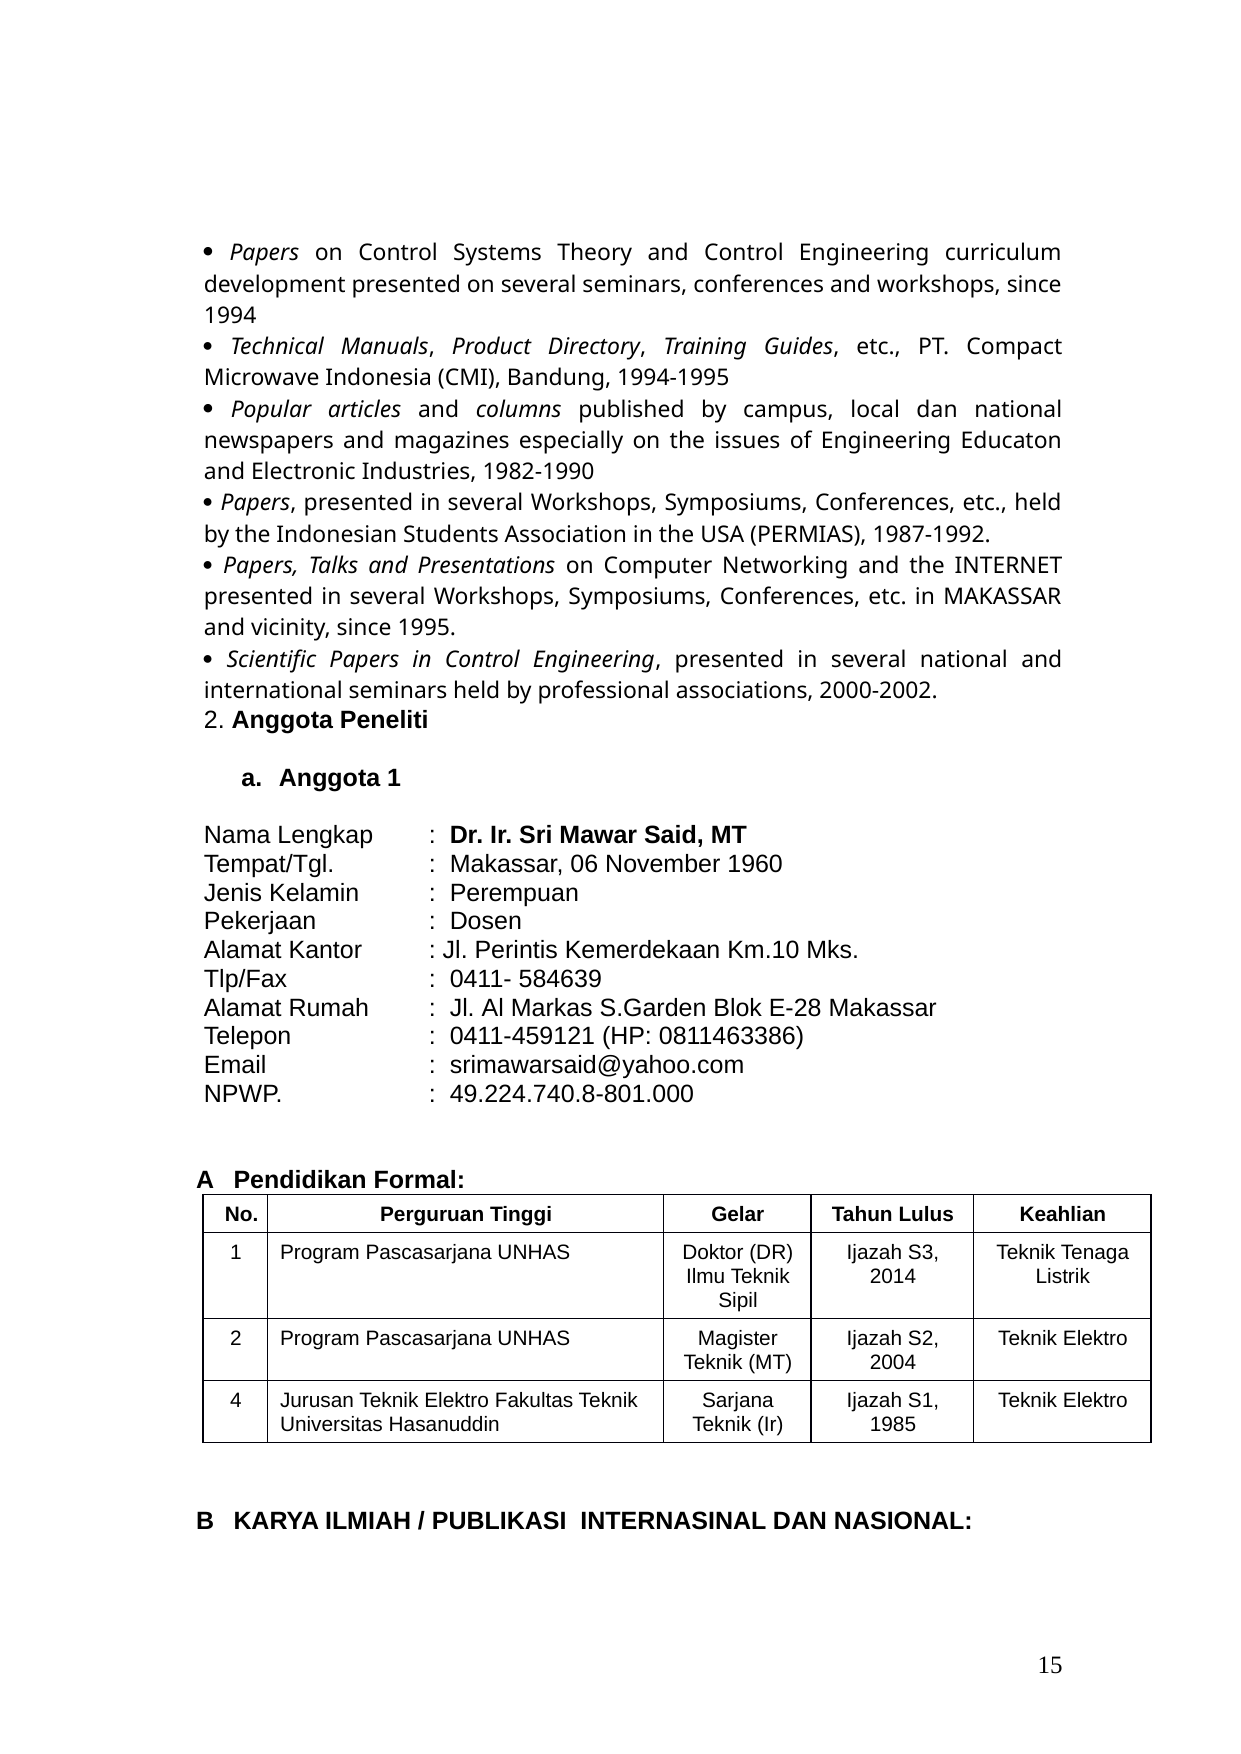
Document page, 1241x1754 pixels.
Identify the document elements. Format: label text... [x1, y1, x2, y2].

table_header Perguruan Tinggi [268, 1195, 663, 1232]
table_cell Ijazah S3, 2014 [812, 1233, 973, 1318]
text Nama Lengkap : Dr. Ir. Sri Mawar Said, MT [204, 820, 1062, 849]
list Popular articles and columns published by campus, local dan national newspapers and magazines especially on the issues of Engineering Educaton and Electronic Industries, 1982-1990 [204, 392, 1062, 486]
table_cell Sarjana Teknik (Ir) [664, 1381, 810, 1442]
text Pekerjaan : Dosen [204, 906, 1062, 935]
table_cell Teknik Elektro [974, 1319, 1150, 1380]
table_cell 2 [204, 1319, 267, 1380]
text NPWP. : 49.224.740.8-801.000 [204, 1079, 1062, 1107]
table_cell Program Pascasarjana UNHAS [268, 1233, 663, 1318]
list Papers, Talks and Presentations on Computer Networking and the INTERNET presented in several Workshops, Symposiums, Conferences, etc. in MAKASSAR and vicinity, since 1995. [204, 549, 1062, 642]
table_cell 1 [204, 1233, 267, 1318]
table_cell Magister Teknik (MT) [664, 1319, 810, 1380]
list Pendidikan Formal: [196, 1165, 1062, 1194]
text Alamat Kantor : Jl. Perintis Kemerdekaan Km.10 Mks. [204, 935, 1062, 964]
text Telepon : 0411-459121 (HP: 0811463386) [204, 1021, 1077, 1050]
table_cell 4 [204, 1381, 267, 1442]
list Papers, presented in several Workshops, Symposiums, Conferences, etc., held by the Indonesian Students Association in the USA (PERMIAS), 1987-1992. [204, 486, 1062, 549]
table_cell Doktor (DR) Ilmu Teknik Sipil [664, 1233, 810, 1318]
text Jenis Kelamin : Perempuan [204, 877, 1062, 906]
table_header Gelar [664, 1195, 810, 1232]
table_cell Ijazah S1, 1985 [812, 1381, 973, 1442]
text Email : srimawarsaid@yahoo.com [204, 1050, 1062, 1079]
list KARYA ILMIAH / PUBLIKASI INTERNASINAL DAN NASIONAL: [196, 1506, 1062, 1534]
list Papers on Control Systems Theory and Control Engineering curriculum development presented on several seminars, conferences and workshops, since 1994 [204, 236, 1062, 330]
text Tlp/Fax : 0411- 584639 [204, 964, 1062, 992]
table_header No. [204, 1195, 267, 1232]
table_cell Teknik Elektro [974, 1381, 1150, 1442]
table_cell Jurusan Teknik Elektro Fakultas Teknik Universitas Hasanuddin [268, 1381, 663, 1442]
text Alamat Rumah : Jl. Al Markas S.Garden Blok E-28 Makassar [204, 992, 1077, 1021]
table_cell Ijazah S2, 2004 [812, 1319, 973, 1380]
text Tempat/Tgl. : Makassar, 06 November 1960 [204, 849, 1062, 877]
table_header Tahun Lulus [812, 1195, 973, 1232]
list Scientific Papers in Control Engineering, presented in several national and international seminars held by professional associations, 2000-2002. [204, 642, 1062, 705]
text 2. Anggota Peneliti [204, 705, 1062, 734]
list Technical Manuals, Product Directory, Training Guides, etc., PT. Compact Microwave Indonesia (CMI), Bandung, 1994-1995 [204, 330, 1062, 392]
table_header Keahlian [974, 1195, 1150, 1232]
list Anggota 1 [241, 762, 1062, 791]
table_cell Teknik Tenaga Listrik [974, 1233, 1150, 1318]
table_cell Program Pascasarjana UNHAS [268, 1319, 663, 1380]
